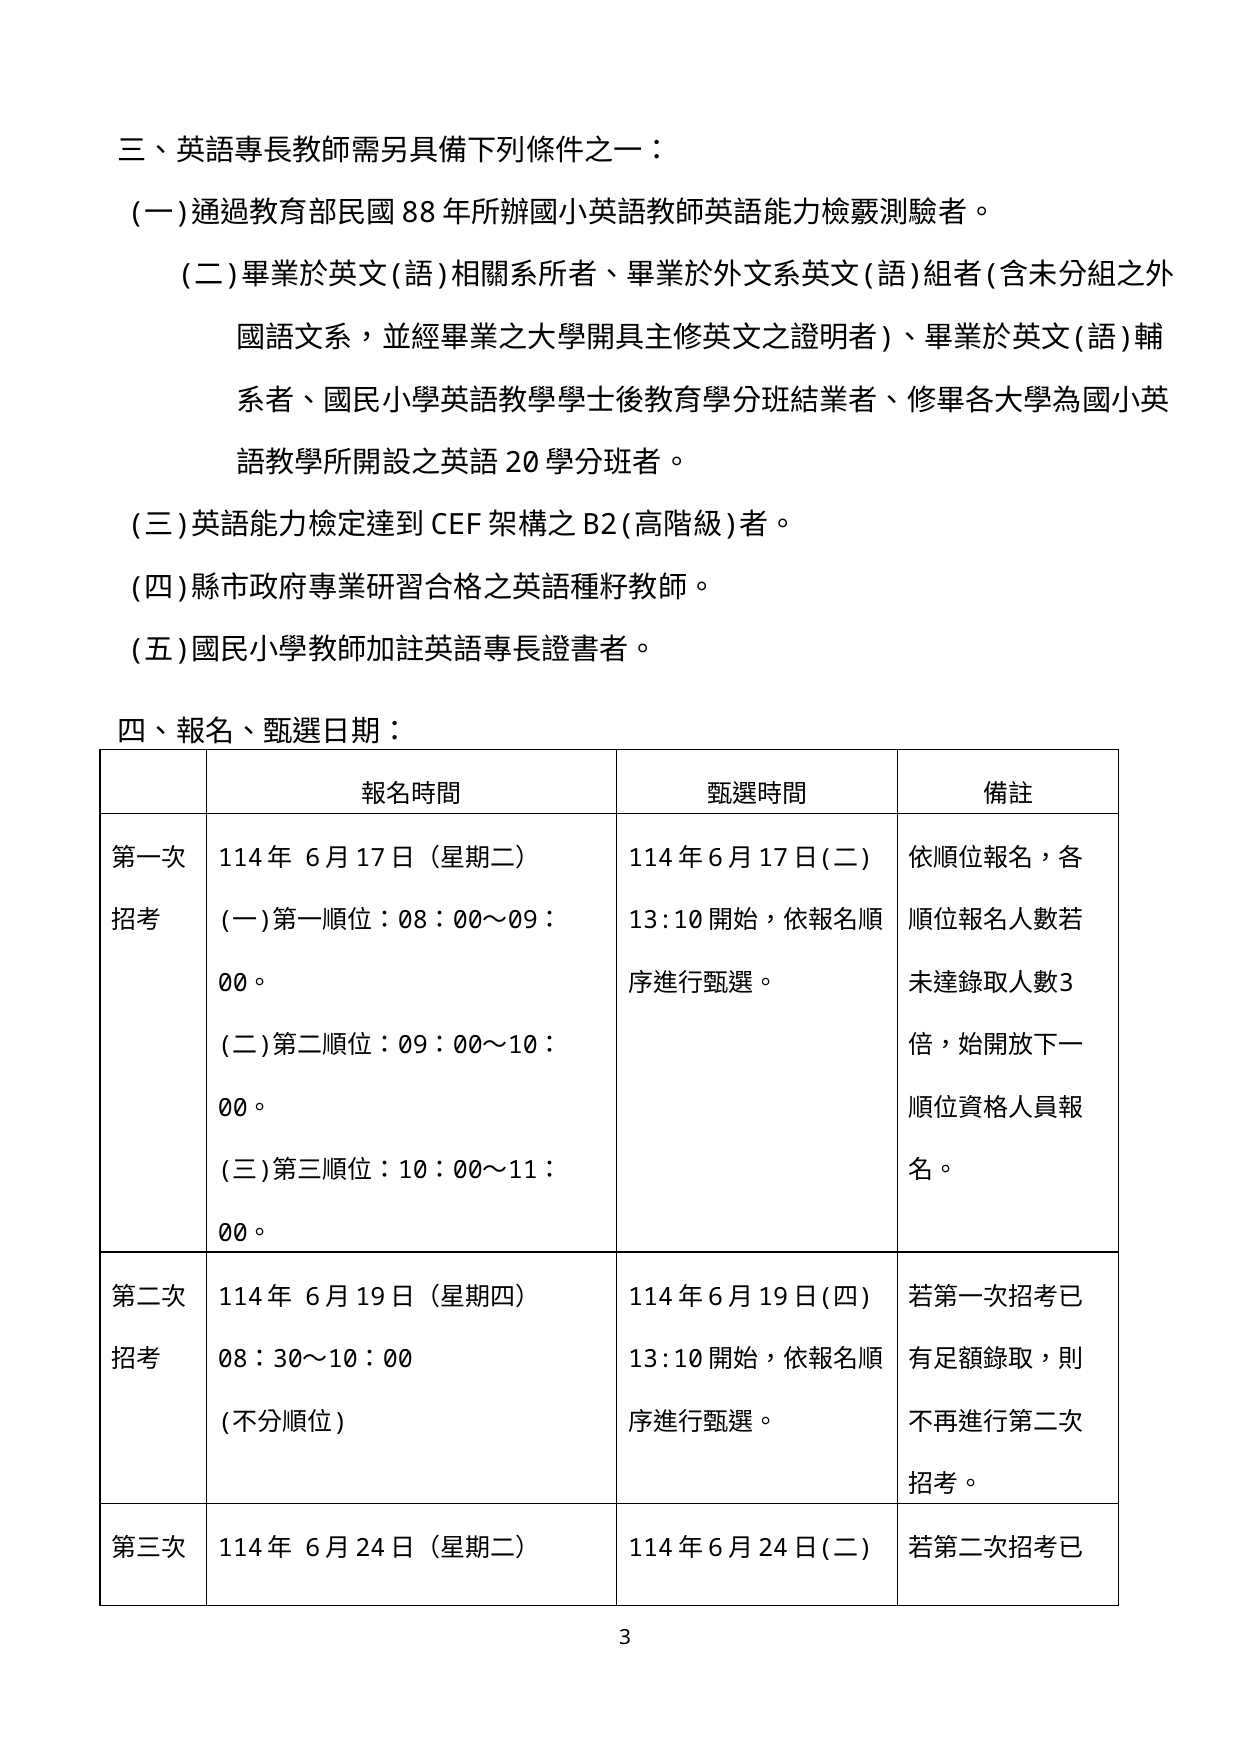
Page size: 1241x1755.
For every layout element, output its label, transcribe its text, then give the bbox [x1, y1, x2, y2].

table_cell 若第一次招考已有足額錄取，則不再進行第二次招考。 [898, 1253, 1118, 1502]
table_cell 114年6月24日(二) [617, 1504, 897, 1604]
table_cell 114年6月19日(四) 13:10開始，依報名順序進行甄選。 [617, 1253, 897, 1502]
table_cell 若第二次招考已 [898, 1504, 1118, 1604]
table_cell 114年6月17日(二) 13:10開始，依報名順序進行甄選。 [617, 814, 897, 1251]
table_cell 第二次招考 [101, 1253, 206, 1502]
text 三、英語專長教師需另具備下列條件之一： [59, 106, 1181, 168]
table_cell 第三次 [101, 1504, 206, 1604]
table_cell 114年 6月24日（星期二） [207, 1504, 616, 1604]
table_header 甄選時間 [617, 750, 897, 813]
table_cell 114年 6月19日（星期四） 08：30～10：00 (不分順位) [207, 1253, 616, 1502]
table_header 報名時間 [207, 750, 616, 813]
text 四、報名、甄選日期： [59, 687, 1181, 749]
text (二)畢業於英文(語)相關系所者、畢業於外文系英文(語)組者(含未分組之外國語文系，並經畢業之大學開具主修英文之證明者)、畢業於英文(語)輔系者、國民小學英語教學學士後教育學分班結業者、修畢各大學為國小英語教學所開設之英語20學分班者。 [177, 231, 1181, 481]
text (五)國民小學教師加註英語專長證書者。 [59, 606, 1181, 668]
text (四)縣市政府專業研習合格之英語種籽教師。 [59, 543, 1181, 606]
table_cell 114年 6月17日（星期二） (一)第一順位：08：00～09：00。 (二)第二順位：09：00～10：00。 (三)第三順位：10：00～11：00。 [207, 814, 616, 1251]
text (一)通過教育部民國88年所辦國小英語教師英語能力檢覈測驗者。 [59, 168, 1181, 231]
table_header [101, 750, 206, 813]
table_cell 依順位報名，各順位報名人數若未達錄取人數3倍，始開放下一順位資格人員報名。 [898, 814, 1118, 1251]
text (三)英語能力檢定達到CEF架構之B2(高階級)者。 [59, 481, 1181, 543]
table_header 備註 [898, 750, 1118, 813]
table_cell 第一次招考 [101, 814, 206, 1251]
